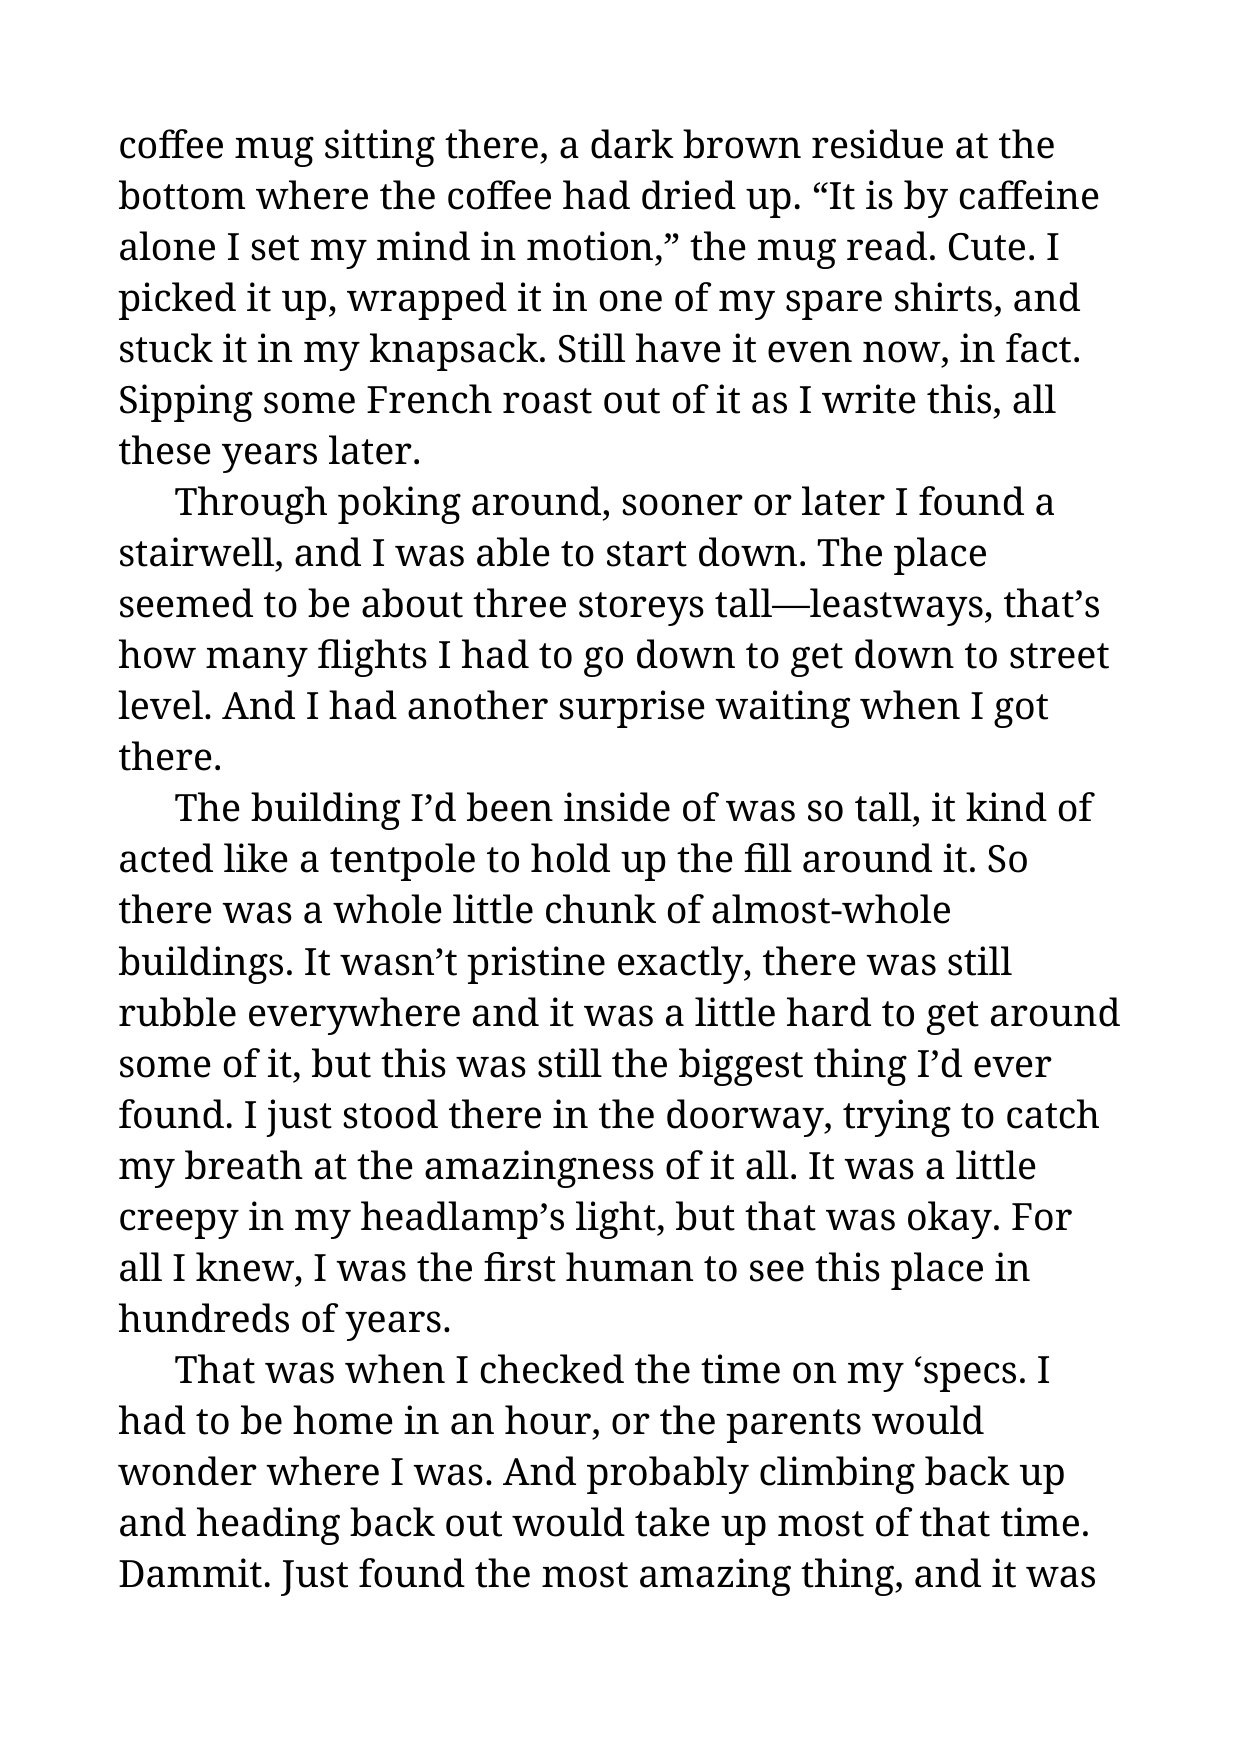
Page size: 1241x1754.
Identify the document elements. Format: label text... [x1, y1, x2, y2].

text That was when I checked the time on my ‘specs. I had to be home in an hour, or the parents would wonder where I was. And probably climbing back up and heading back out would take up most of that time. Dammit. Just found the most amazing thing, and it was [118, 1343, 1122, 1598]
text The building I’d been inside of was so tall, it kind of acted like a tentpole to hold up the fill around it. So there was a whole little chunk of almost-whole buildings. It wasn’t pristine exactly, there was still rubble everywhere and it was a little hard to get around some of it, but this was still the biggest thing I’d ever found. I just stood there in the doorway, trying to catch my breath at the amazingness of it all. It was a little creepy in my headlamp’s light, but that was okay. For all I knew, I was the first human to see this place in hundreds of years. [118, 782, 1122, 1343]
text Through poking around, sooner or later I found a stairwell, and I was able to start down. The place seemed to be about three storeys tall—leastways, that’s how many flights I had to go down to get down to street level. And I had another surprise waiting when I got there. [118, 475, 1122, 782]
text coffee mug sitting there, a dark brown residue at the bottom where the coffee had dried up. “It is by caffeine alone I set my mind in motion,” the mug read. Cute. I picked it up, wrapped it in one of my spare shirts, and stuck it in my knapsack. Still have it even now, in fact. Sipping some French roast out of it as I write this, all these years later. [118, 118, 1122, 475]
